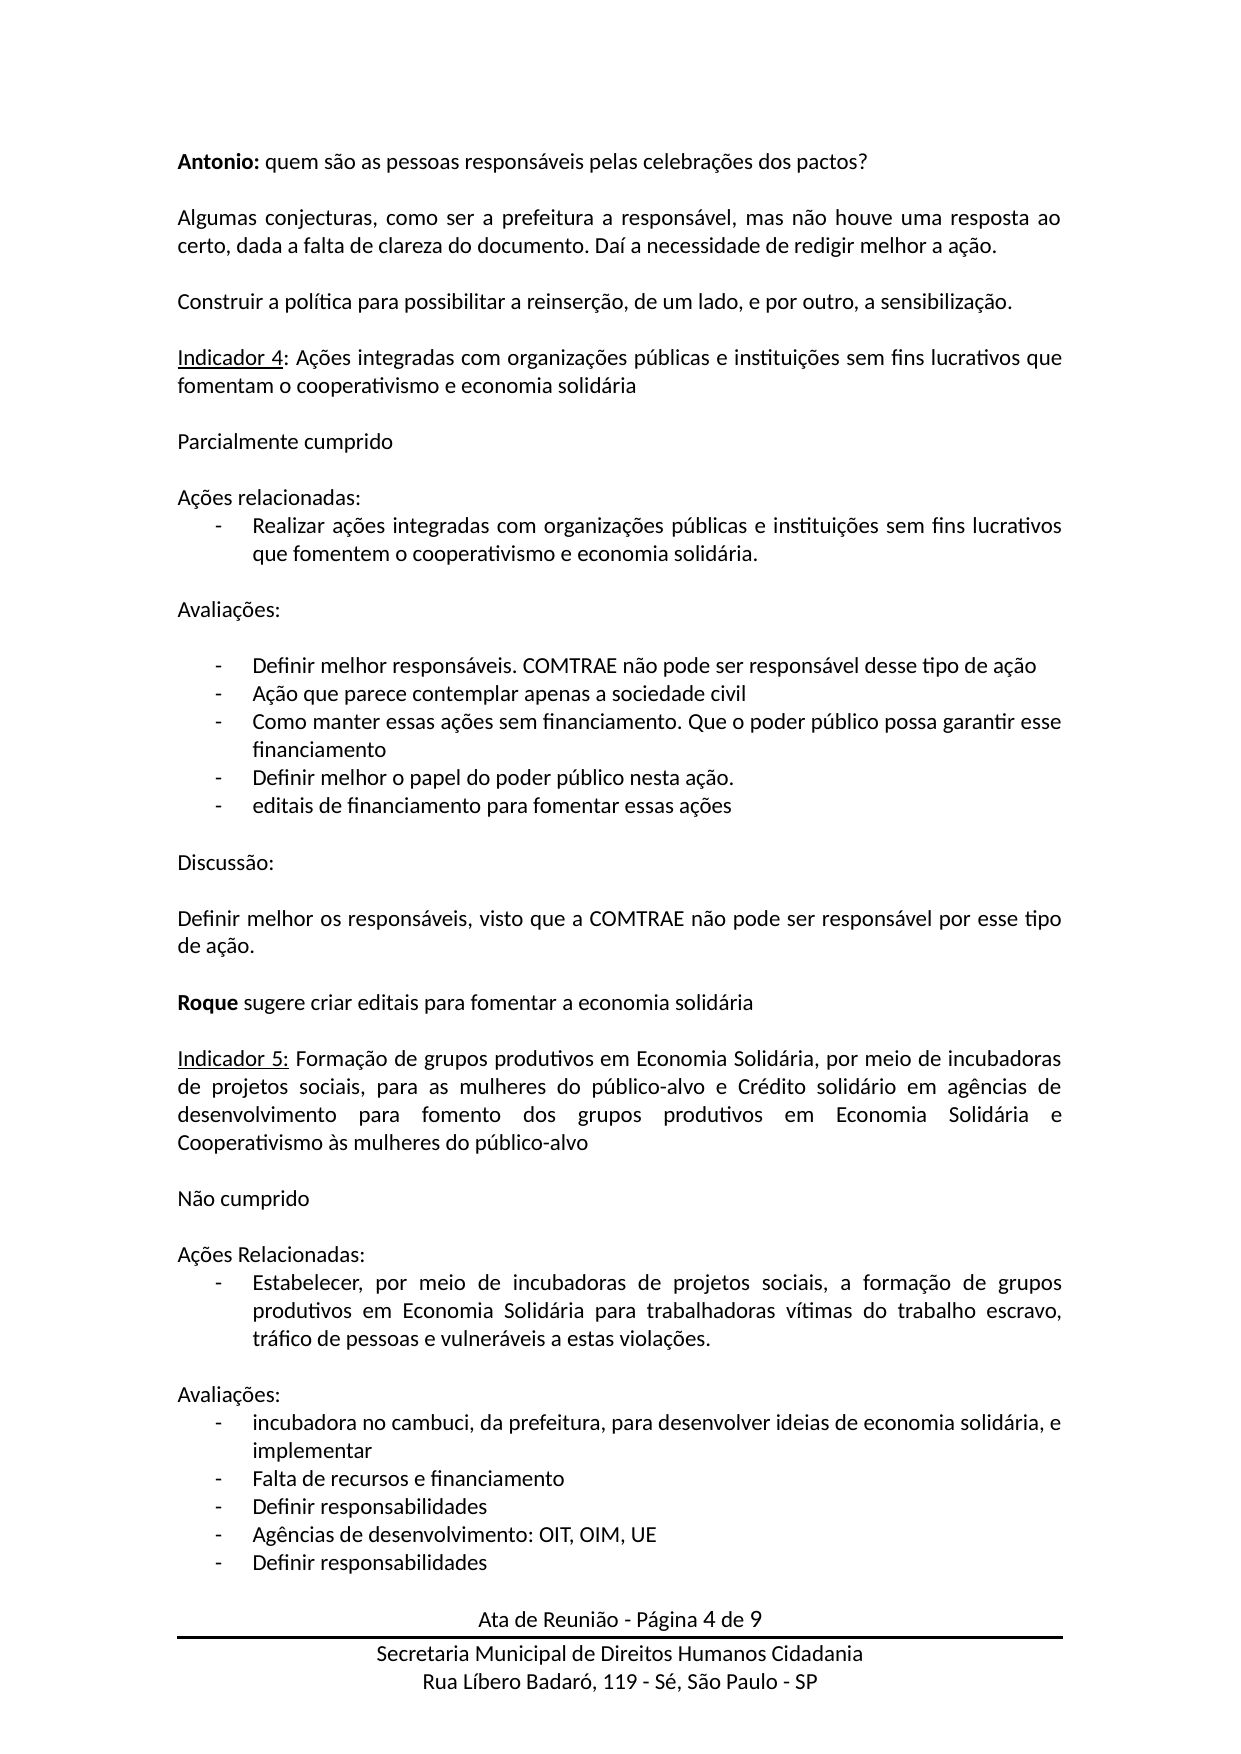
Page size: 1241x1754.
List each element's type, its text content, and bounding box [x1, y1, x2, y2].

list Definir responsabilidades [215, 1492, 1063, 1520]
text Construir a política para possibilitar a reinserção, de um lado, e por outro, a sensibilização. [177, 287, 1063, 315]
list Definir melhor responsáveis. COMTRAE não pode ser responsável desse tipo de ação [215, 651, 1063, 679]
text Ações relacionadas: [177, 483, 1063, 511]
list Como manter essas ações sem financiamento. Que o poder público possa garantir esse financiamento [215, 707, 1063, 763]
list Estabelecer, por meio de incubadoras de projetos sociais, a formação de grupos produtivos em Economia Solidária para trabalhadoras vítimas do trabalho escravo, tráfico de pessoas e vulneráveis a estas violações. [215, 1268, 1063, 1352]
list Falta de recursos e financiamento [215, 1464, 1063, 1492]
text Não cumprido [177, 1184, 1063, 1212]
list editais de financiamento para fomentar essas ações [215, 792, 1063, 819]
text Definir melhor os responsáveis, visto que a COMTRAE não pode ser responsável por esse tipo de ação. [177, 904, 1063, 960]
text Discussão: [177, 848, 1063, 876]
text Antonio: quem são as pessoas responsáveis pelas celebrações dos pactos? [177, 147, 1063, 175]
text Roque sugere criar editais para fomentar a economia solidária [177, 988, 1063, 1016]
list Definir responsabilidades [215, 1548, 1063, 1576]
list Realizar ações integradas com organizações públicas e instituições sem fins lucrativos que fomentem o cooperativismo e economia solidária. [215, 511, 1063, 567]
text Ações Relacionadas: [177, 1240, 1063, 1268]
text Algumas conjecturas, como ser a prefeitura a responsável, mas não houve uma resposta ao certo, dada a falta de clareza do documento. Daí a necessidade de redigir melhor a ação. [177, 203, 1063, 259]
text Avaliações: [177, 1380, 1063, 1408]
list Ação que parece contemplar apenas a sociedade civil [215, 679, 1063, 707]
text Avaliações: [177, 595, 1063, 623]
list Definir melhor o papel do poder público nesta ação. [215, 763, 1063, 792]
text Indicador 4: Ações integradas com organizações públicas e instituições sem fins lucrativos que fomentam o cooperativismo e economia solidária [177, 343, 1063, 399]
text Indicador 5: Formação de grupos produtivos em Economia Solidária, por meio de incubadoras de projetos sociais, para as mulheres do público-alvo e Crédito solidário em agências de desenvolvimento para fomento dos grupos produtivos em Economia Solidária e Cooperativismo às mulheres do público-alvo [177, 1044, 1063, 1156]
text Parcialmente cumprido [177, 427, 1063, 455]
list incubadora no cambuci, da prefeitura, para desenvolver ideias de economia solidária, e implementar [215, 1408, 1063, 1464]
list Agências de desenvolvimento: OIT, OIM, UE [215, 1520, 1063, 1548]
